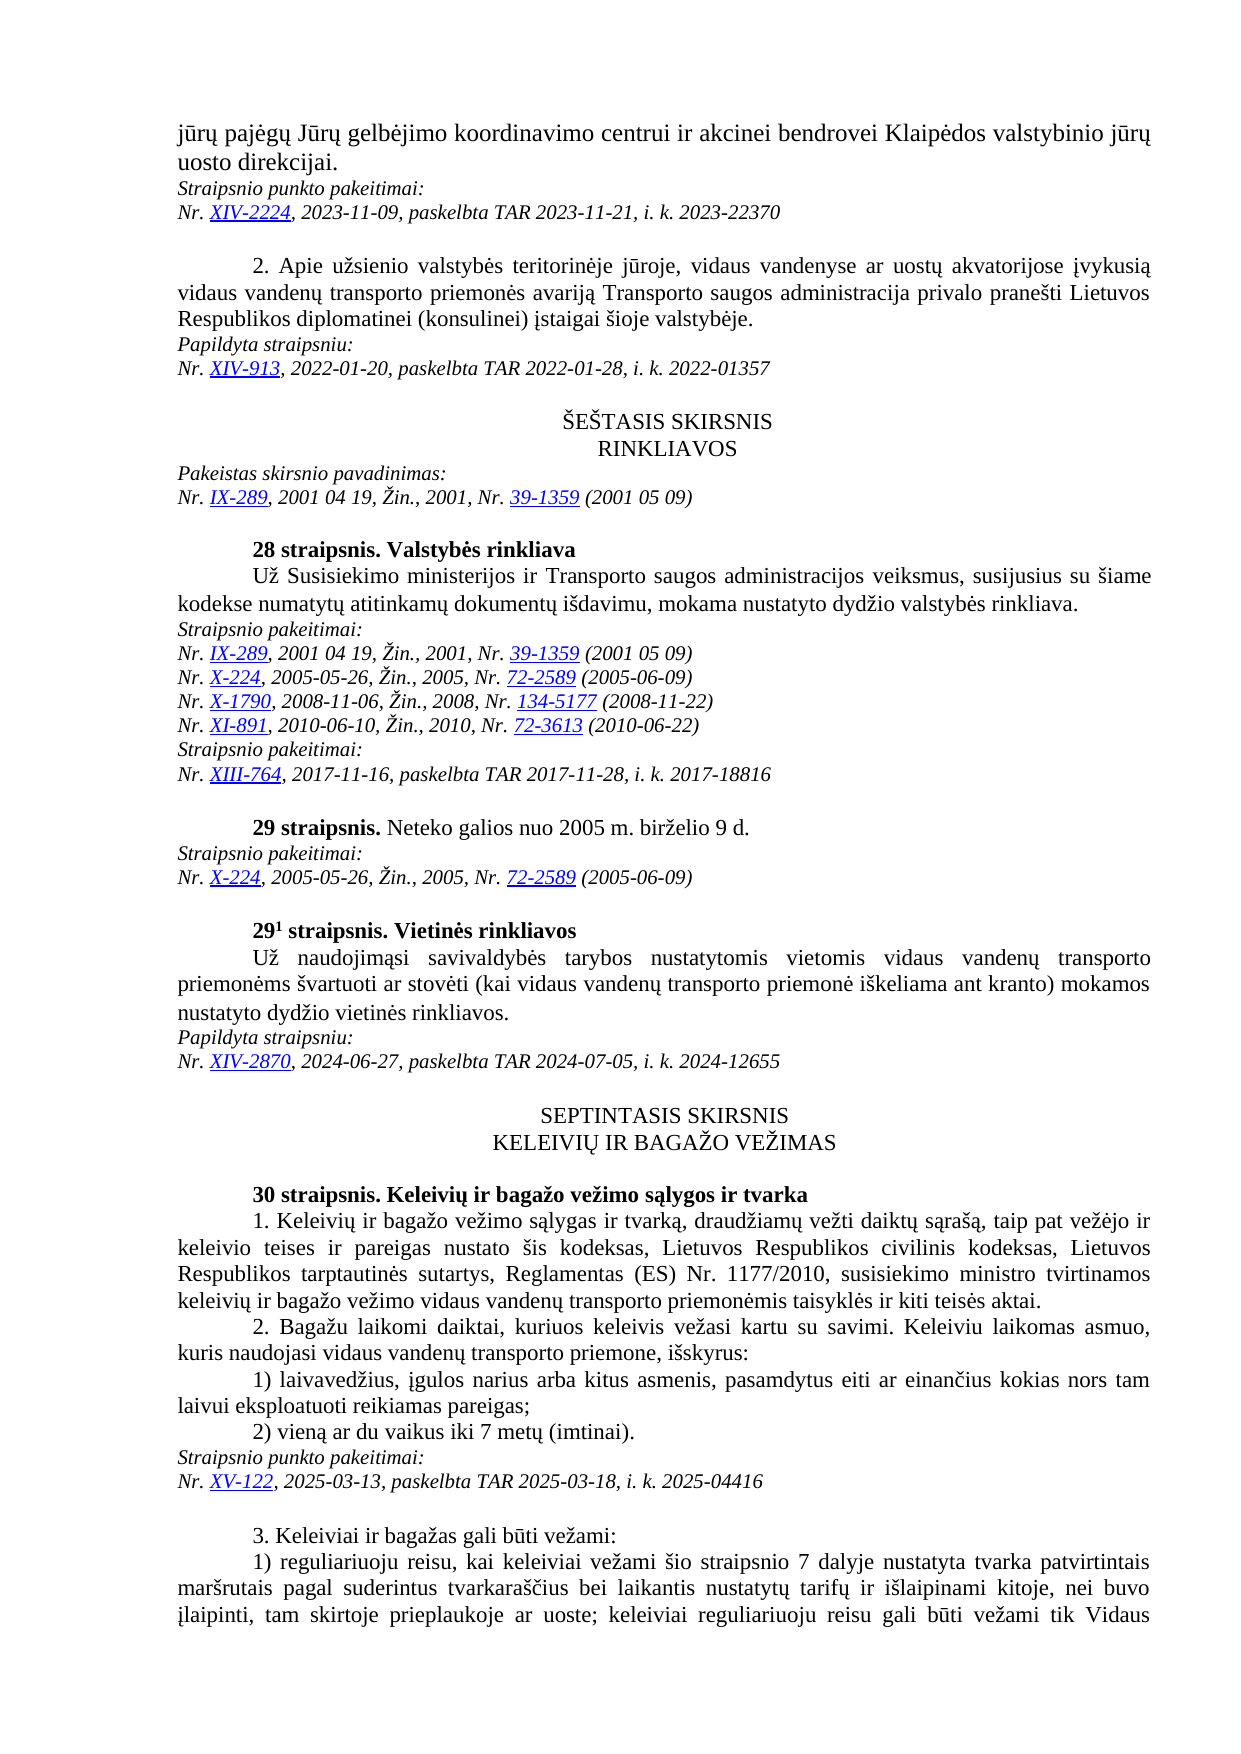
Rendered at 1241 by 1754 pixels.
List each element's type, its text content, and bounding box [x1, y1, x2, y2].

text Papildyta straipsniu: [177, 1025, 1152, 1049]
text 1) reguliariuoju reisu, kai keleiviai vežami šio straipsnio 7 dalyje nustatyta tvarka patvirtintais maršrutais pagal suderintus tvarkaraščius bei laikantis nustatytų tarifų ir išlaipinami kitoje, nei buvo įlaipinti, tam skirtoje prieplaukoje ar uoste; keleiviai reguliariuoju reisu gali būti vežami tik Vidaus [177, 1548, 1152, 1627]
text 2. Bagažu laikomi daiktai, kuriuos keleivis vežasi kartu su savimi. Keleiviu laikomas asmuo, kuris naudojasi vidaus vandenų transporto priemone, išskyrus: [177, 1313, 1152, 1366]
text 3. Keleiviai ir bagažas gali būti vežami: [177, 1522, 1152, 1548]
text 1) laivavedžius, įgulos narius arba kitus asmenis, pasamdytus eiti ar einančius kokias nors tam laivui eksploatuoti reikiamas pareigas; [177, 1366, 1152, 1418]
text Nr. XV-122, 2025-03-13, paskelbta TAR 2025-03-18, i. k. 2025-04416 [177, 1469, 1152, 1493]
text KELEIVIŲ IR BAGAŽO VEŽIMAS [177, 1128, 1152, 1155]
text Papildyta straipsniu: [177, 332, 1152, 356]
text RINKLIAVOS [177, 435, 1158, 461]
text Nr. X-224, 2005-05-26, Žin., 2005, Nr. 72-2589 (2005-06-09) [177, 665, 1152, 689]
text 2) vieną ar du vaikus iki 7 metų (imtinai). [252, 1418, 1152, 1445]
text ŠEŠTASIS SKIRSNIS [177, 408, 1158, 435]
text 291 straipsnis. Vietinės rinkliavos [177, 917, 1152, 944]
text Pakeistas skirsnio pavadinimas: [177, 461, 1158, 485]
text Nr. XIV-2224, 2023-11-09, paskelbta TAR 2023-11-21, i. k. 2023-22370 [177, 200, 1152, 224]
text 2. Apie užsienio valstybės teritorinėje jūroje, vidaus vandenyse ar uostų akvatorijose įvykusią vidaus vandenų transporto priemonės avariją Transporto saugos administracija privalo pranešti Lietuvos Respublikos diplomatinei (konsulinei) įstaigai šioje valstybėje. [177, 252, 1152, 332]
text Nr. XI-891, 2010-06-10, Žin., 2010, Nr. 72-3613 (2010-06-22) [177, 713, 1152, 737]
text 29 straipsnis. Neteko galios nuo 2005 m. birželio 9 d. [177, 814, 1158, 841]
text Straipsnio pakeitimai: [177, 617, 1152, 641]
text Nr. XIV-913, 2022-01-20, paskelbta TAR 2022-01-28, i. k. 2022-01357 [177, 356, 1152, 380]
text 28 straipsnis. Valstybės rinkliava [177, 536, 1152, 562]
text jūrų pajėgų Jūrų gelbėjimo koordinavimo centrui ir akcinei bendrovei Klaipėdos valstybinio jūrų uosto direkcijai. [177, 118, 1152, 176]
text 1. Keleivių ir bagažo vežimo sąlygas ir tvarką, draudžiamų vežti daiktų sąrašą, taip pat vežėjo ir keleivio teises ir pareigas nustato šis kodeksas, Lietuvos Respublikos civilinis kodeksas, Lietuvos Respublikos tarptautinės sutartys, Reglamentas (ES) Nr. 1177/2010, susisiekimo ministro tvirtinamos keleivių ir bagažo vežimo vidaus vandenų transporto priemonėmis taisyklės ir kiti teisės aktai. [177, 1208, 1152, 1313]
text 30 straipsnis. Keleivių ir bagažo vežimo sąlygos ir tvarka [177, 1181, 1152, 1208]
text Nr. IX-289, 2001 04 19, Žin., 2001, Nr. 39-1359 (2001 05 09) [177, 485, 1158, 509]
text Už naudojimąsi savivaldybės tarybos nustatytomis vietomis vidaus vandenų transporto priemonėms švartuoti ar stovėti (kai vidaus vandenų transporto priemonė iškeliama ant kranto) mokamos nustatyto dydžio vietinės rinkliavos. [177, 944, 1152, 1025]
text Nr. XIII-764, 2017-11-16, paskelbta TAR 2017-11-28, i. k. 2017-18816 [177, 761, 1152, 786]
text Nr. X-224, 2005-05-26, Žin., 2005, Nr. 72-2589 (2005-06-09) [177, 865, 1158, 889]
text Straipsnio punkto pakeitimai: [177, 1445, 1152, 1469]
text Straipsnio pakeitimai: [177, 737, 1152, 761]
text Nr. IX-289, 2001 04 19, Žin., 2001, Nr. 39-1359 (2001 05 09) [177, 641, 1152, 665]
text Nr. XIV-2870, 2024-06-27, paskelbta TAR 2024-07-05, i. k. 2024-12655 [177, 1049, 1152, 1073]
text SEPTINTASIS SKIRSNIS [177, 1102, 1152, 1128]
text Straipsnio punkto pakeitimai: [177, 176, 1152, 200]
text Nr. X-1790, 2008-11-06, Žin., 2008, Nr. 134-5177 (2008-11-22) [177, 689, 1152, 713]
text Už Susisiekimo ministerijos ir Transporto saugos administracijos veiksmus, susijusius su šiame kodekse numatytų atitinkamų dokumentų išdavimu, mokama nustatyto dydžio valstybės rinkliava. [177, 562, 1152, 617]
text Straipsnio pakeitimai: [177, 841, 1158, 865]
